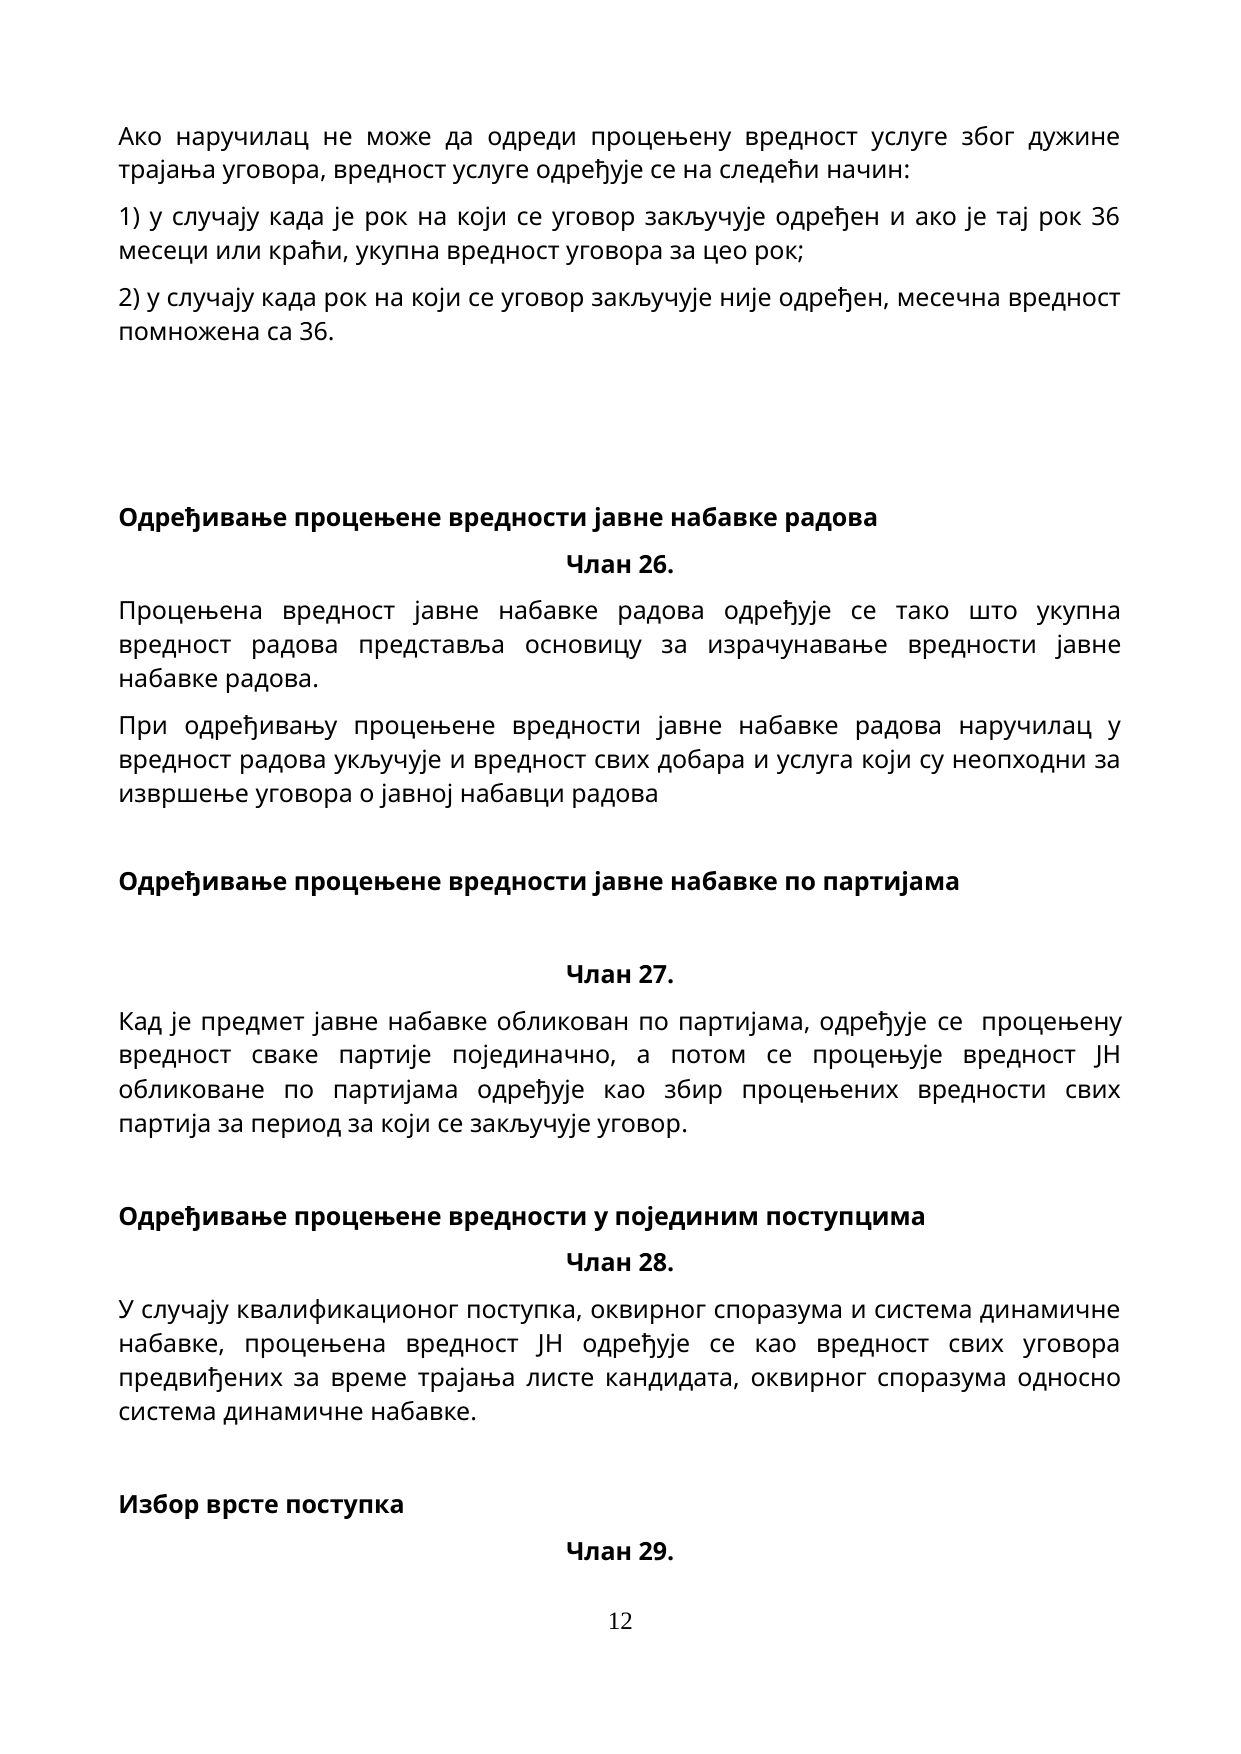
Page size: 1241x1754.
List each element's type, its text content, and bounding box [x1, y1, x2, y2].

text Процењена вредност јавне набавке радова одређује се тако што укупна вредност радова представља основицу за израчунавање вредности јавне набавке радова. [118, 593, 1122, 695]
text Члан 29. [118, 1533, 1122, 1567]
text Члан 27. [118, 957, 1122, 991]
text У случају квалификационог поступка, оквирног споразума и система динамичне набавке, процењена вредност ЈН одређује се као вредност свих уговора предвиђених за време трајања листе кандидата, оквирног споразума односно система динамичне набавке. [118, 1292, 1122, 1428]
text Избор врсте поступка [118, 1487, 1122, 1521]
text Ако наручилац не може да одреди процењену вредност услуге због дужине трајања уговора, вредност услуге одређује се на следећи начин: [118, 118, 1122, 186]
text Одређивање процењене вредности јавне набавке радова [118, 500, 1122, 534]
text Кад је предмет јавне набавке обликован по партијама, одређује се процењену вредност сваке партије појединачно, а потом се процењује вредност ЈН обликоване по партијама одређује као збир процењених вредности свих партија за период за који се закључује уговор. [118, 1003, 1122, 1139]
text Одређивање процењене вредности у појединим поступцима [118, 1198, 1122, 1232]
text Члан 28. [118, 1245, 1122, 1279]
text При одређивању процењене вредности јавне набавке радова наручилац у вредност радова укључује и вредност свих добара и услуга који су неопходни за извршење уговора о јавној набавци радова [118, 707, 1122, 810]
text 1) у случају када је рок на који се уговор закључује одређен и ако је тај рок 36 месеци или краћи, укупна вредност уговора за цео рок; [118, 199, 1122, 267]
text Члан 26. [118, 546, 1122, 580]
text Одређивање процењене вредности јавне набавке по партијама [118, 863, 1122, 897]
text 2) у случају када рок на који се уговор закључује није одређен, месечна вредност помножена са 36. [118, 279, 1122, 347]
